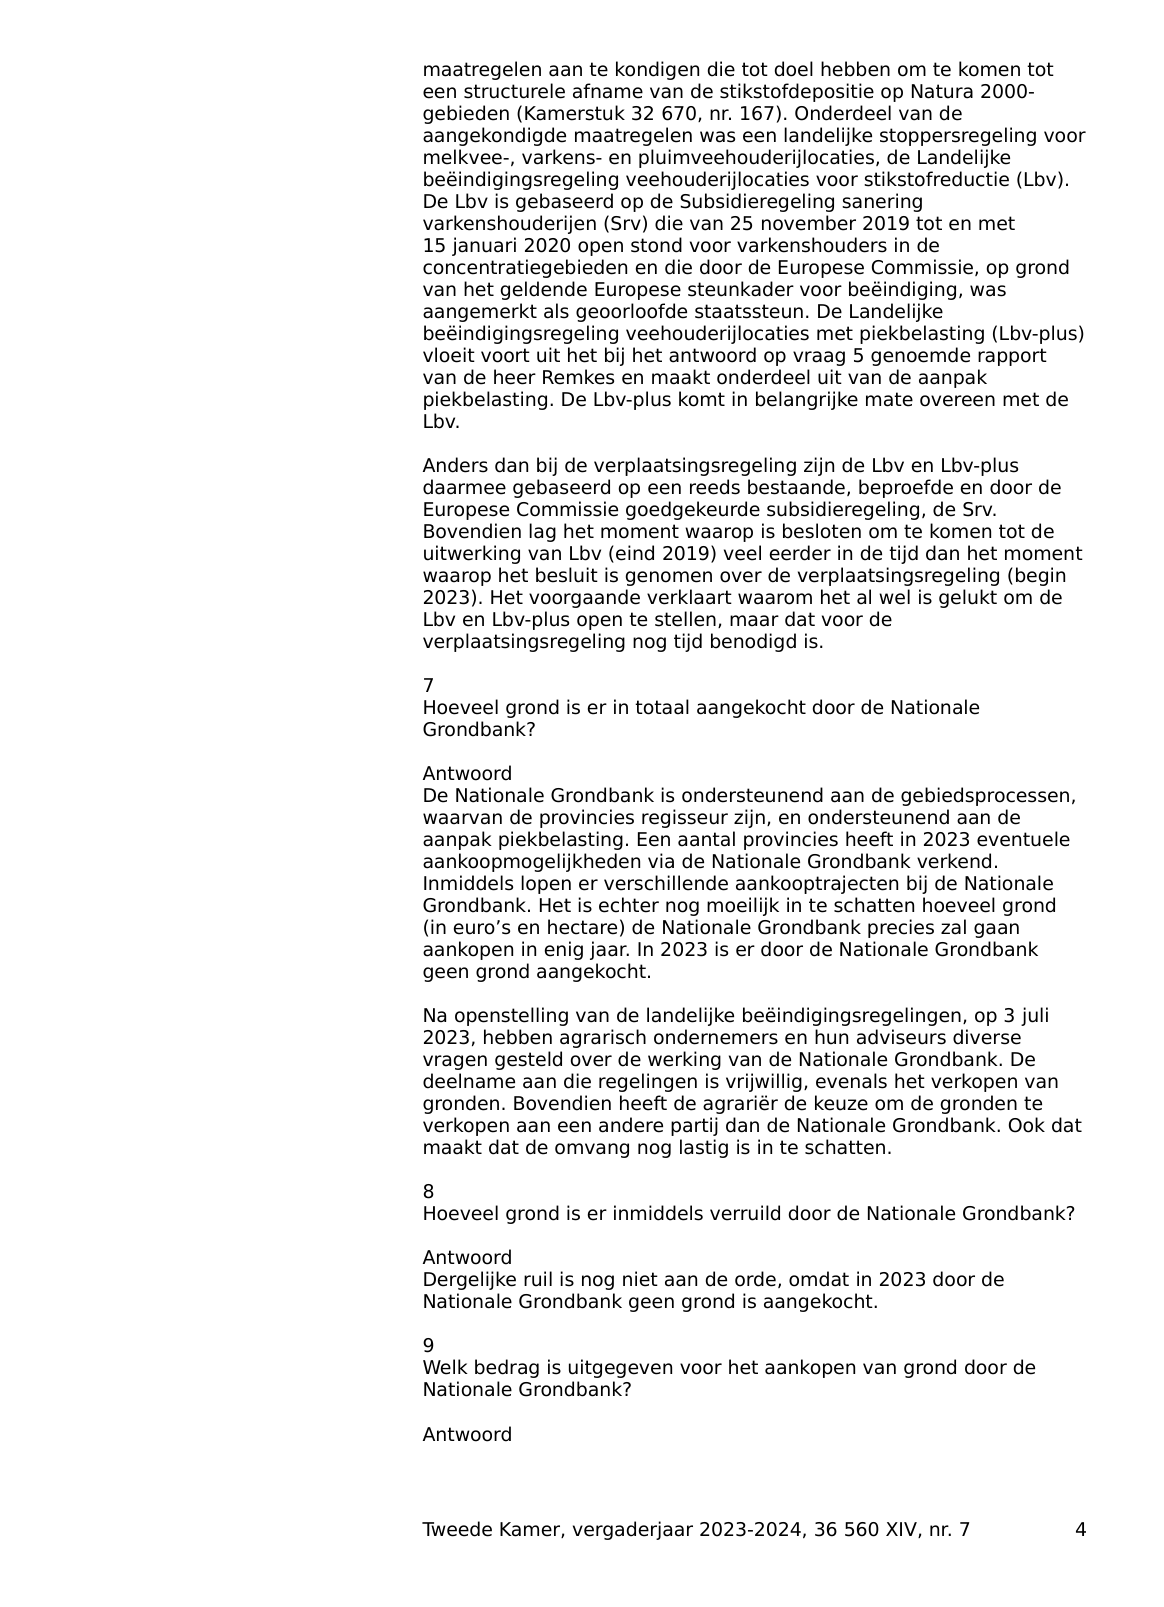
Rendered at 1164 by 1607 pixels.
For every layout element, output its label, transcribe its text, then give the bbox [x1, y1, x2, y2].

text Hoeveel grond is er in totaal aangekocht door de Nationale Grondbank? [422, 697, 1087, 741]
text De Nationale Grondbank is ondersteunend aan de gebiedsprocessen, waarvan de provincies regisseur zijn, en ondersteunend aan de aanpak piekbelasting. Een aantal provincies heeft in 2023 eventuele aankoopmogelijkheden via de Nationale Grondbank verkend. Inmiddels lopen er verschillende aankooptrajecten bij de Nationale Grondbank. Het is echter nog moeilijk in te schatten hoeveel grond (in euro’s en hectare) de Nationale Grondbank precies zal gaan aankopen in enig jaar. In 2023 is er door de Nationale Grondbank geen grond aangekocht. [422, 785, 1087, 983]
text Antwoord [422, 763, 1087, 785]
text Welk bedrag is uitgegeven voor het aankopen van grond door de Nationale Grondbank? [422, 1357, 1087, 1401]
text Antwoord [422, 1247, 1087, 1269]
text Dergelijke ruil is nog niet aan de orde, omdat in 2023 door de Nationale Grondbank geen grond is aangekocht. [422, 1269, 1087, 1313]
text Antwoord [422, 1423, 1087, 1445]
text Na openstelling van de landelijke beëindigingsregelingen, op 3 juli 2023, hebben agrarisch ondernemers en hun adviseurs diverse vragen gesteld over de werking van de Nationale Grondbank. De deelname aan die regelingen is vrijwillig, evenals het verkopen van gronden. Bovendien heeft de agrariër de keuze om de gronden te verkopen aan een andere partij dan de Nationale Grondbank. Ook dat maakt dat de omvang nog lastig is in te schatten. [422, 1005, 1087, 1159]
text Hoeveel grond is er inmiddels verruild door de Nationale Grondbank? [422, 1203, 1087, 1225]
text 9 [422, 1335, 1087, 1357]
text Anders dan bij de verplaatsingsregeling zijn de Lbv en Lbv-plus daarmee gebaseerd op een reeds bestaande, beproefde en door de Europese Commissie goedgekeurde subsidieregeling, de Srv. Bovendien lag het moment waarop is besloten om te komen tot de uitwerking van Lbv (eind 2019) veel eerder in de tijd dan het moment waarop het besluit is genomen over de verplaatsingsregeling (begin 2023). Het voorgaande verklaart waarom het al wel is gelukt om de Lbv en Lbv-plus open te stellen, maar dat voor de verplaatsingsregeling nog tijd benodigd is. [422, 455, 1087, 653]
text 7 [422, 675, 1087, 697]
text maatregelen aan te kondigen die tot doel hebben om te komen tot een structurele afname van de stikstofdepositie op Natura 2000-gebieden (Kamerstuk 32 670, nr. 167). Onderdeel van de aangekondigde maatregelen was een landelijke stoppersregeling voor melkvee-, varkens- en pluimveehouderijlocaties, de Landelijke beëindigingsregeling veehouderijlocaties voor stikstofreductie (Lbv). De Lbv is gebaseerd op de Subsidieregeling sanering varkenshouderijen (Srv) die van 25 november 2019 tot en met 15 januari 2020 open stond voor varkenshouders in de concentratiegebieden en die door de Europese Commissie, op grond van het geldende Europese steunkader voor beëindiging, was aangemerkt als geoorloofde staatssteun. De Landelijke beëindigingsregeling veehouderijlocaties met piekbelasting (Lbv-plus) vloeit voort uit het bij het antwoord op vraag 5 genoemde rapport van de heer Remkes en maakt onderdeel uit van de aanpak piekbelasting. De Lbv-plus komt in belangrijke mate overeen met de Lbv. [422, 59, 1087, 433]
text 8 [422, 1181, 1087, 1203]
